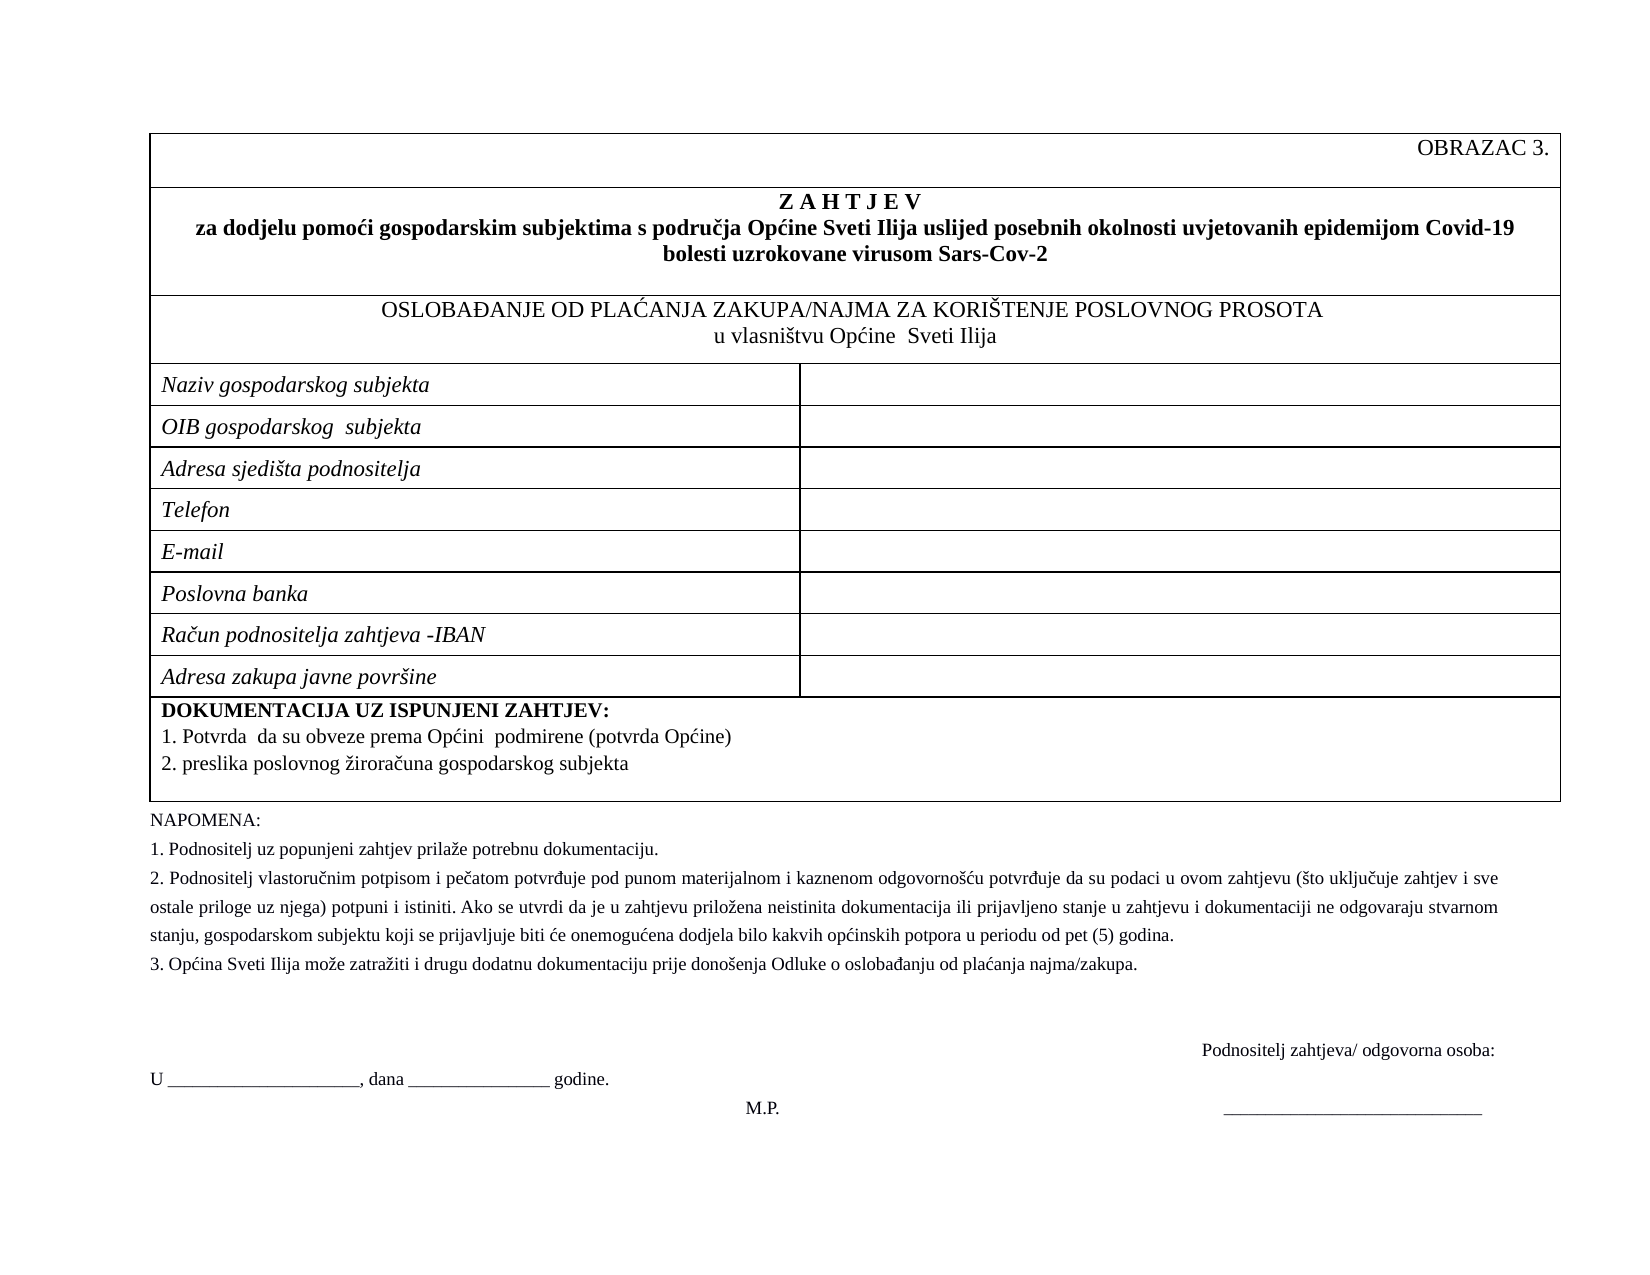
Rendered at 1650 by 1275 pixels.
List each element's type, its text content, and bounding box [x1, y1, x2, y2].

table_header OBRAZAC 3. [800, 134, 1560, 160]
table_cell [801, 406, 1560, 446]
table_cell [151, 775, 1560, 801]
text 1. Podnositelj uz popunjeni zahtjev prilaže potrebnu dokumentaciju. [150, 830, 1500, 859]
table_cell za dodjelu pomoći gospodarskim subjektima s područja Općine Sveti Ilija uslijed posebnih okolnosti uvjetovanih epidemijom Covid-19 bolesti uzrokovane virusom Sars-Cov-2 [151, 214, 1560, 295]
text 2. Podnositelj vlastoručnim potpisom i pečatom potvrđuje pod punom materijalnom i kaznenom odgovornošću potvrđuje da su podaci u ovom zahtjevu (što uključuje zahtjev i sve ostale priloge uz njega) potpuni i istiniti. Ako se utvrdi da je u zahtjevu priložena neistinita dokumentacija ili prijavljeno stanje u zahtjevu i dokumentaciji ne odgovaraju stvarnom stanju, gospodarskom subjektu koji se prijavljuje biti će onemogućena dodjela bilo kakvih općinskih potpora u periodu od pet (5) godina. [150, 859, 1500, 945]
table_cell [801, 656, 1560, 696]
text Podnositelj zahtjeva/ odgovorna osoba: [150, 1032, 1500, 1060]
table_cell u vlasništvu Općine Sveti Ilija [151, 322, 1560, 363]
text U _______________________, dana _________________ godine. [150, 1060, 1500, 1089]
table_cell DOKUMENTACIJA UZ ISPUNJENI ZAHTJEV: [151, 698, 1560, 722]
table_cell Račun podnositelja zahtjeva -IBAN [151, 614, 799, 655]
table_cell OSLOBAĐANJE OD PLAĆANJA ZAKUPA/NAJMA ZA KORIŠTENJE POSLOVNOG PROSOTA [151, 296, 1560, 322]
text M.P. _______________________________ [667, 1089, 1500, 1118]
table_cell [801, 573, 1560, 613]
table_cell [801, 614, 1560, 655]
table_cell Telefon [151, 489, 799, 530]
table_cell OIB gospodarskog subjekta [151, 406, 799, 446]
table_cell E-mail [151, 531, 799, 571]
table_header [151, 134, 800, 160]
text NAPOMENA: [150, 802, 1500, 830]
table_cell 1. Potvrda da su obveze prema Općini podmirene (potvrda Općine) [151, 723, 1560, 748]
table_cell 2. preslika poslovnog žiroračuna gospodarskog subjekta [151, 749, 1560, 774]
table_cell Naziv gospodarskog subjekta [151, 364, 799, 405]
table_cell Z A H T J E V [151, 188, 1560, 214]
table_cell [801, 448, 1560, 488]
table_cell [800, 160, 1560, 187]
table_cell Adresa zakupa javne površine [151, 656, 799, 696]
table_cell [801, 489, 1560, 530]
table_cell Poslovna banka [151, 573, 799, 613]
text 3. Općina Sveti Ilija može zatražiti i drugu dodatnu dokumentaciju prije donošenja Odluke o oslobađanju od plaćanja najma/zakupa. [150, 945, 1500, 974]
table_cell [151, 160, 800, 187]
table_cell [801, 364, 1560, 405]
table_cell Adresa sjedišta podnositelja [151, 448, 799, 488]
table_cell [801, 531, 1560, 571]
